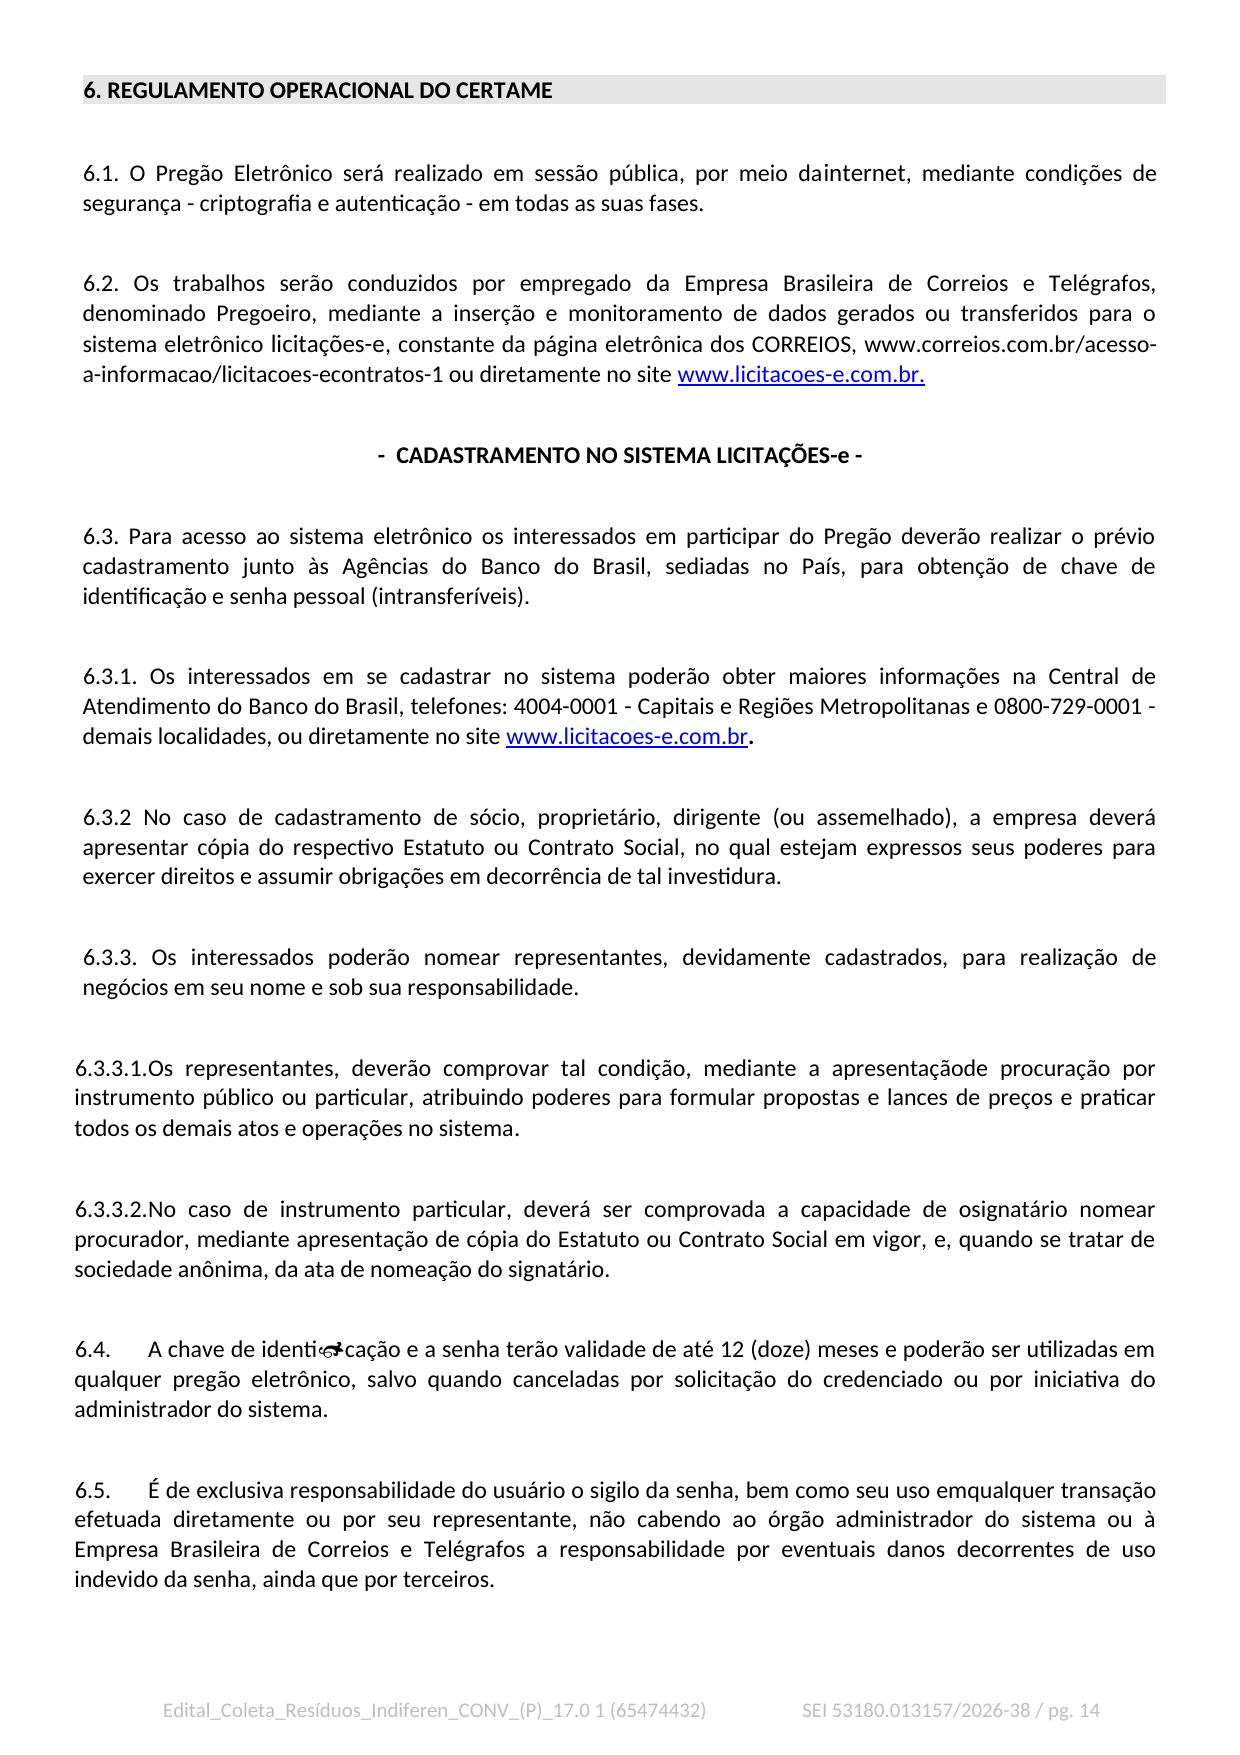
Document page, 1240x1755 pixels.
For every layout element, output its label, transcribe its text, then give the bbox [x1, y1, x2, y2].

subtitle 6. REGULAMENTO OPERACIONAL DO CERTAME [83, 75, 1166, 104]
text 6.3. Para acesso ao sistema eletrônico os interessados em participar do Pregão deverão realizar o prévio cadastramento junto às Agências do Banco do Brasil, sediadas no País, para obtenção de chave de identificação e senha pessoal (intransferíveis). [82, 521, 1157, 610]
list Os representantes, deverão comprovar tal condição, mediante a apresentaçãode procuração por instrumento público ou particular, atribuindo poderes para formular propostas e lances de preços e praticar todos os demais atos e operações no sistema. [74, 1053, 1157, 1143]
text 6.1. O Pregão Eletrônico será realizado em sessão pública, por meio dainternet, mediante condições de segurança - criptografia e autenticação - em todas as suas fases. [82, 157, 1157, 217]
list A chave de identicação e a senha terão validade de até 12 (doze) meses e poderão ser utilizadas em qualquer pregão eletrônico, salvo quando canceladas por solicitação do credenciado ou por iniciativa do administrador do sistema. [74, 1334, 1157, 1423]
text 6.3.3. Os interessados poderão nomear representantes, devidamente cadastrados, para realização de negócios em seu nome e sob sua responsabilidade. [82, 942, 1157, 1001]
list No caso de instrumento particular, deverá ser comprovada a capacidade de osignatário nomear procurador, mediante apresentação de cópia do Estatuto ou Contrato Social em vigor, e, quando se tratar de sociedade anônima, da ata de nomeação do signatário. [74, 1194, 1157, 1283]
text 6.3.2 No caso de cadastramento de sócio, proprietário, dirigente (ou assemelhado), a empresa deverá apresentar cópia do respectivo Estatuto ou Contrato Social, no qual estejam expressos seus poderes para exercer direitos e assumir obrigações em decorrência de tal investidura. [82, 802, 1157, 891]
list É de exclusiva responsabilidade do usuário o sigilo da senha, bem como seu uso emqualquer transação efetuada diretamente ou por seu representante, não cabendo ao órgão administrador do sistema ou à Empresa Brasileira de Correios e Telégrafos a responsabilidade por eventuais danos decorrentes de uso indevido da senha, ainda que por terceiros. [74, 1475, 1157, 1593]
list CADASTRAMENTO NO SISTEMA LICITAÇÕES-e - [76, 440, 1164, 469]
text 6.2. Os trabalhos serão conduzidos por empregado da Empresa Brasileira de Correios e Telégrafos, denominado Pregoeiro, mediante a inserção e monitoramento de dados gerados ou transferidos para o sistema eletrônico licitações-e, constante da página eletrônica dos CORREIOS, www.correios.com.br/acesso-a-informacao/licitacoes-econtratos-1 ou diretamente no site www.licitacoes-e.com.br. [82, 268, 1157, 388]
text 6.3.1. Os interessados em se cadastrar no sistema poderão obter maiores informações na Central de Atendimento do Banco do Brasil, telefones: 4004-0001 - Capitais e Regiões Metropolitanas e 0800-729-0001 - demais localidades, ou diretamente no site www.licitacoes-e.com.br. [82, 661, 1157, 750]
